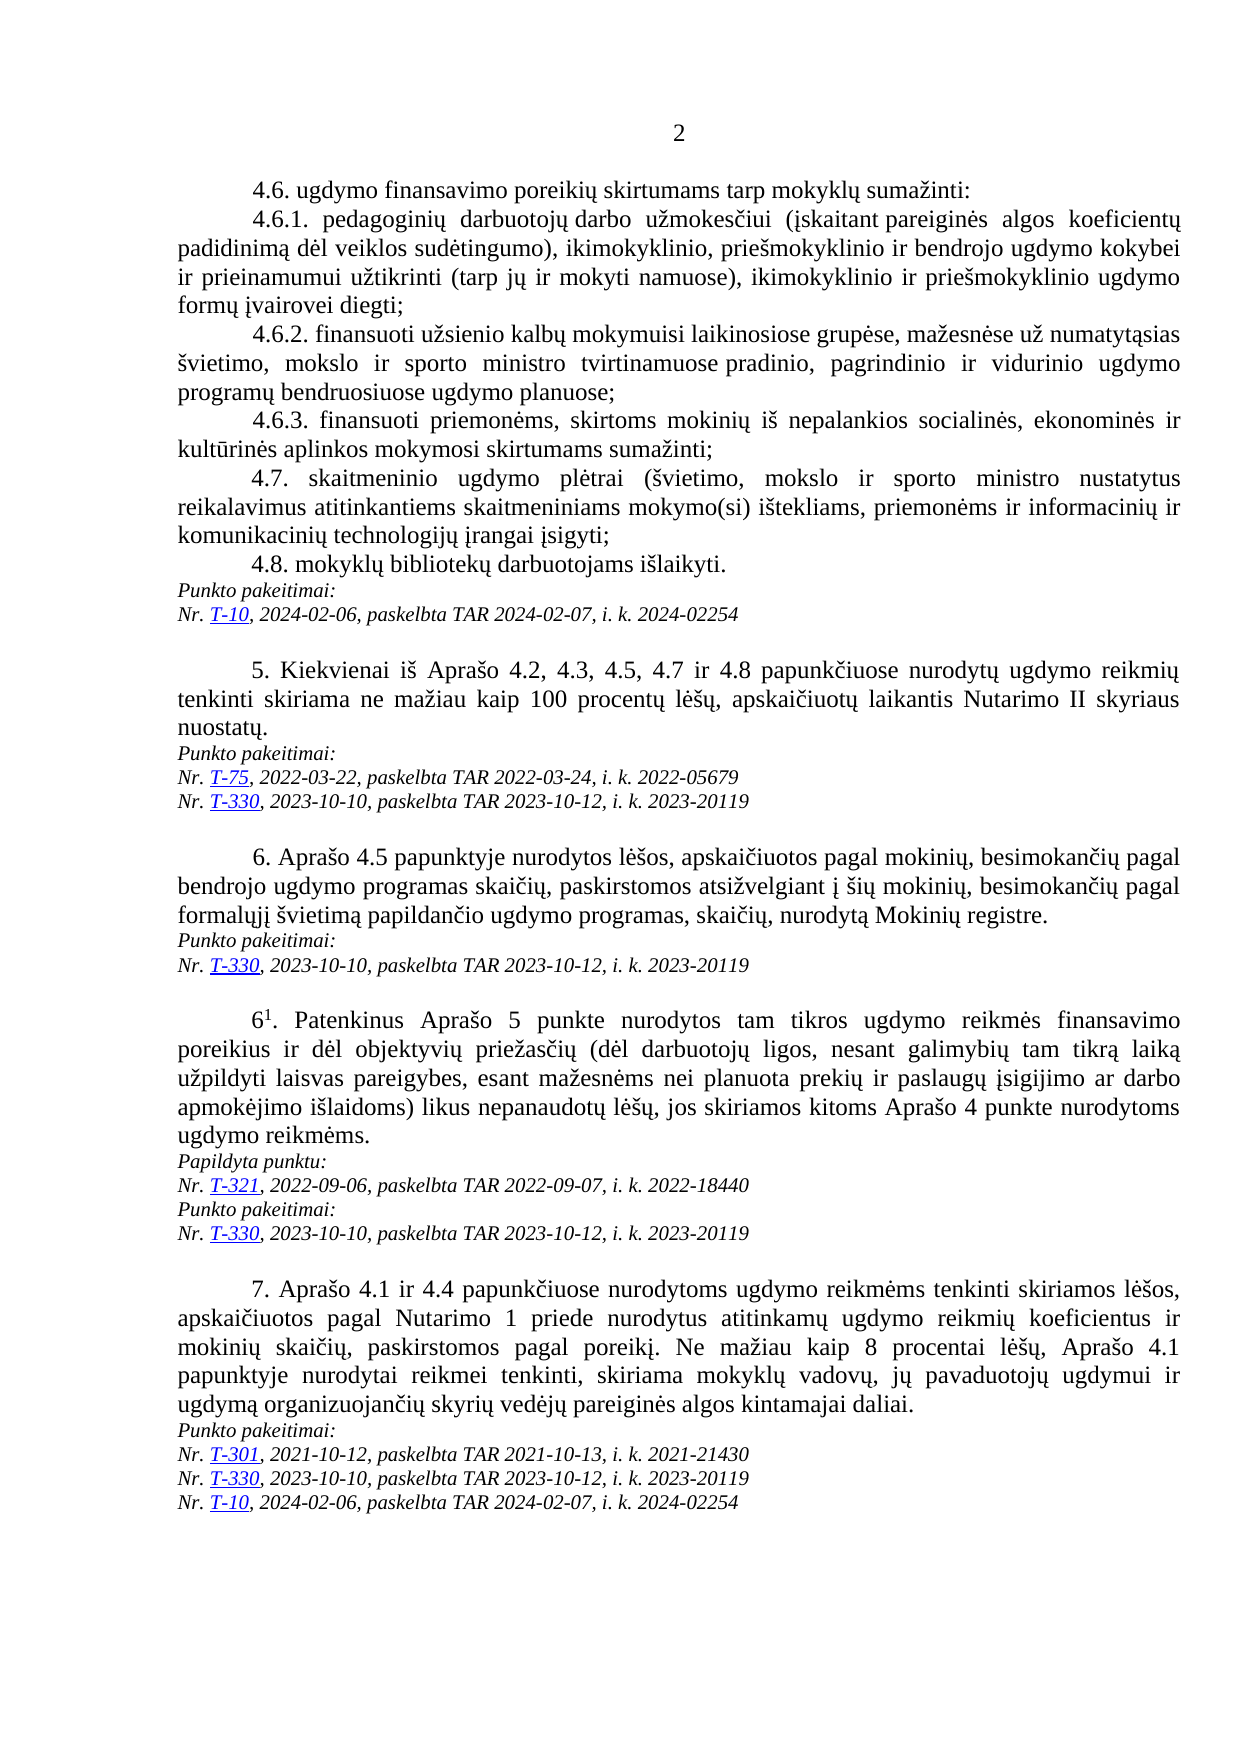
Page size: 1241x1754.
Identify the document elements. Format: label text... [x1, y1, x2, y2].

text 4.6. ugdymo finansavimo poreikių skirtumams tarp mokyklų sumažinti: [177, 176, 1181, 204]
text Punkto pakeitimai: [177, 741, 1181, 765]
text 7. Aprašo 4.1 ir 4.4 papunkčiuose nurodytoms ugdymo reikmėms tenkinti skiriamos lėšos, apskaičiuotos pagal Nutarimo 1 priede nurodytus atitinkamų ugdymo reikmių koeficientus ir mokinių skaičių, paskirstomos pagal poreikį. Ne mažiau kaip 8 procentai lėšų, Aprašo 4.1 papunktyje nurodytai reikmei tenkinti, skiriama mokyklų vadovų, jų pavaduotojų ugdymui ir ugdymą organizuojančių skyrių vedėjų pareiginės algos kintamajai daliai. [177, 1274, 1181, 1418]
text Punkto pakeitimai: [177, 928, 1181, 952]
text Punkto pakeitimai: [177, 578, 1181, 602]
text Nr. T-330, 2023-10-10, paskelbta TAR 2023-10-12, i. k. 2023-20119 [177, 1221, 1181, 1245]
text Nr. T-10, 2024-02-06, paskelbta TAR 2024-02-07, i. k. 2024-02254 [177, 602, 1181, 626]
text 4.6.2. finansuoti užsienio kalbų mokymuisi laikinosiose grupėse, mažesnėse už numatytąsias švietimo, mokslo ir sporto ministro tvirtinamuose pradinio, pagrindinio ir vidurinio ugdymo programų bendruosiuose ugdymo planuose; [177, 319, 1181, 406]
text Punkto pakeitimai: [177, 1418, 1181, 1442]
text Papildyta punktu: [177, 1149, 1181, 1173]
text Punkto pakeitimai: [177, 1197, 1181, 1221]
text 6. Aprašo 4.5 papunktyje nurodytos lėšos, apskaičiuotos pagal mokinių, besimokančių pagal bendrojo ugdymo programas skaičių, paskirstomos atsižvelgiant į šių mokinių, besimokančių pagal formalųjį švietimą papildančio ugdymo programas, skaičių, nurodytą Mokinių registre. [177, 842, 1181, 928]
text 4.7. skaitmeninio ugdymo plėtrai (švietimo, mokslo ir sporto ministro nustatytus reikalavimus atitinkantiems skaitmeniniams mokymo(si) ištekliams, priemonėms ir informacinių ir komunikacinių technologijų įrangai įsigyti; [177, 463, 1181, 549]
text 5. Kiekvienai iš Aprašo 4.2, 4.3, 4.5, 4.7 ir 4.8 papunkčiuose nurodytų ugdymo reikmių tenkinti skiriama ne mažiau kaip 100 procentų lėšų, apskaičiuotų laikantis Nutarimo II skyriaus nuostatų. [177, 655, 1181, 741]
text 4.6.1. pedagoginių darbuotojų darbo užmokesčiui (įskaitant pareiginės algos koeficientų padidinimą dėl veiklos sudėtingumo), ikimokyklinio, priešmokyklinio ir bendrojo ugdymo kokybei ir prieinamumui užtikrinti (tarp jų ir mokyti namuose), ikimokyklinio ir priešmokyklinio ugdymo formų įvairovei diegti; [177, 204, 1181, 319]
text Nr. T-330, 2023-10-10, paskelbta TAR 2023-10-12, i. k. 2023-20119 [177, 1466, 1181, 1490]
text Nr. T-330, 2023-10-10, paskelbta TAR 2023-10-12, i. k. 2023-20119 [177, 789, 1181, 813]
text Nr. T-321, 2022-09-06, paskelbta TAR 2022-09-07, i. k. 2022-18440 [177, 1173, 1181, 1197]
text 4.8. mokyklų bibliotekų darbuotojams išlaikyti. [177, 549, 1181, 578]
text 61. Patenkinus Aprašo 5 punkte nurodytos tam tikros ugdymo reikmės finansavimo poreikius ir dėl objektyvių priežasčių (dėl darbuotojų ligos, nesant galimybių tam tikrą laiką užpildyti laisvas pareigybes, esant mažesnėms nei planuota prekių ir paslaugų įsigijimo ar darbo apmokėjimo išlaidoms) likus nepanaudotų lėšų, jos skiriamos kitoms Aprašo 4 punkte nurodytoms ugdymo reikmėms. [177, 1005, 1181, 1149]
text 4.6.3. finansuoti priemonėms, skirtoms mokinių iš nepalankios socialinės, ekonominės ir kultūrinės aplinkos mokymosi skirtumams sumažinti; [177, 406, 1181, 463]
text Nr. T-330, 2023-10-10, paskelbta TAR 2023-10-12, i. k. 2023-20119 [177, 952, 1181, 977]
text Nr. T-75, 2022-03-22, paskelbta TAR 2022-03-24, i. k. 2022-05679 [177, 765, 1181, 789]
text Nr. T-301, 2021-10-12, paskelbta TAR 2021-10-13, i. k. 2021-21430 [177, 1442, 1181, 1466]
text Nr. T-10, 2024-02-06, paskelbta TAR 2024-02-07, i. k. 2024-02254 [177, 1490, 1181, 1514]
